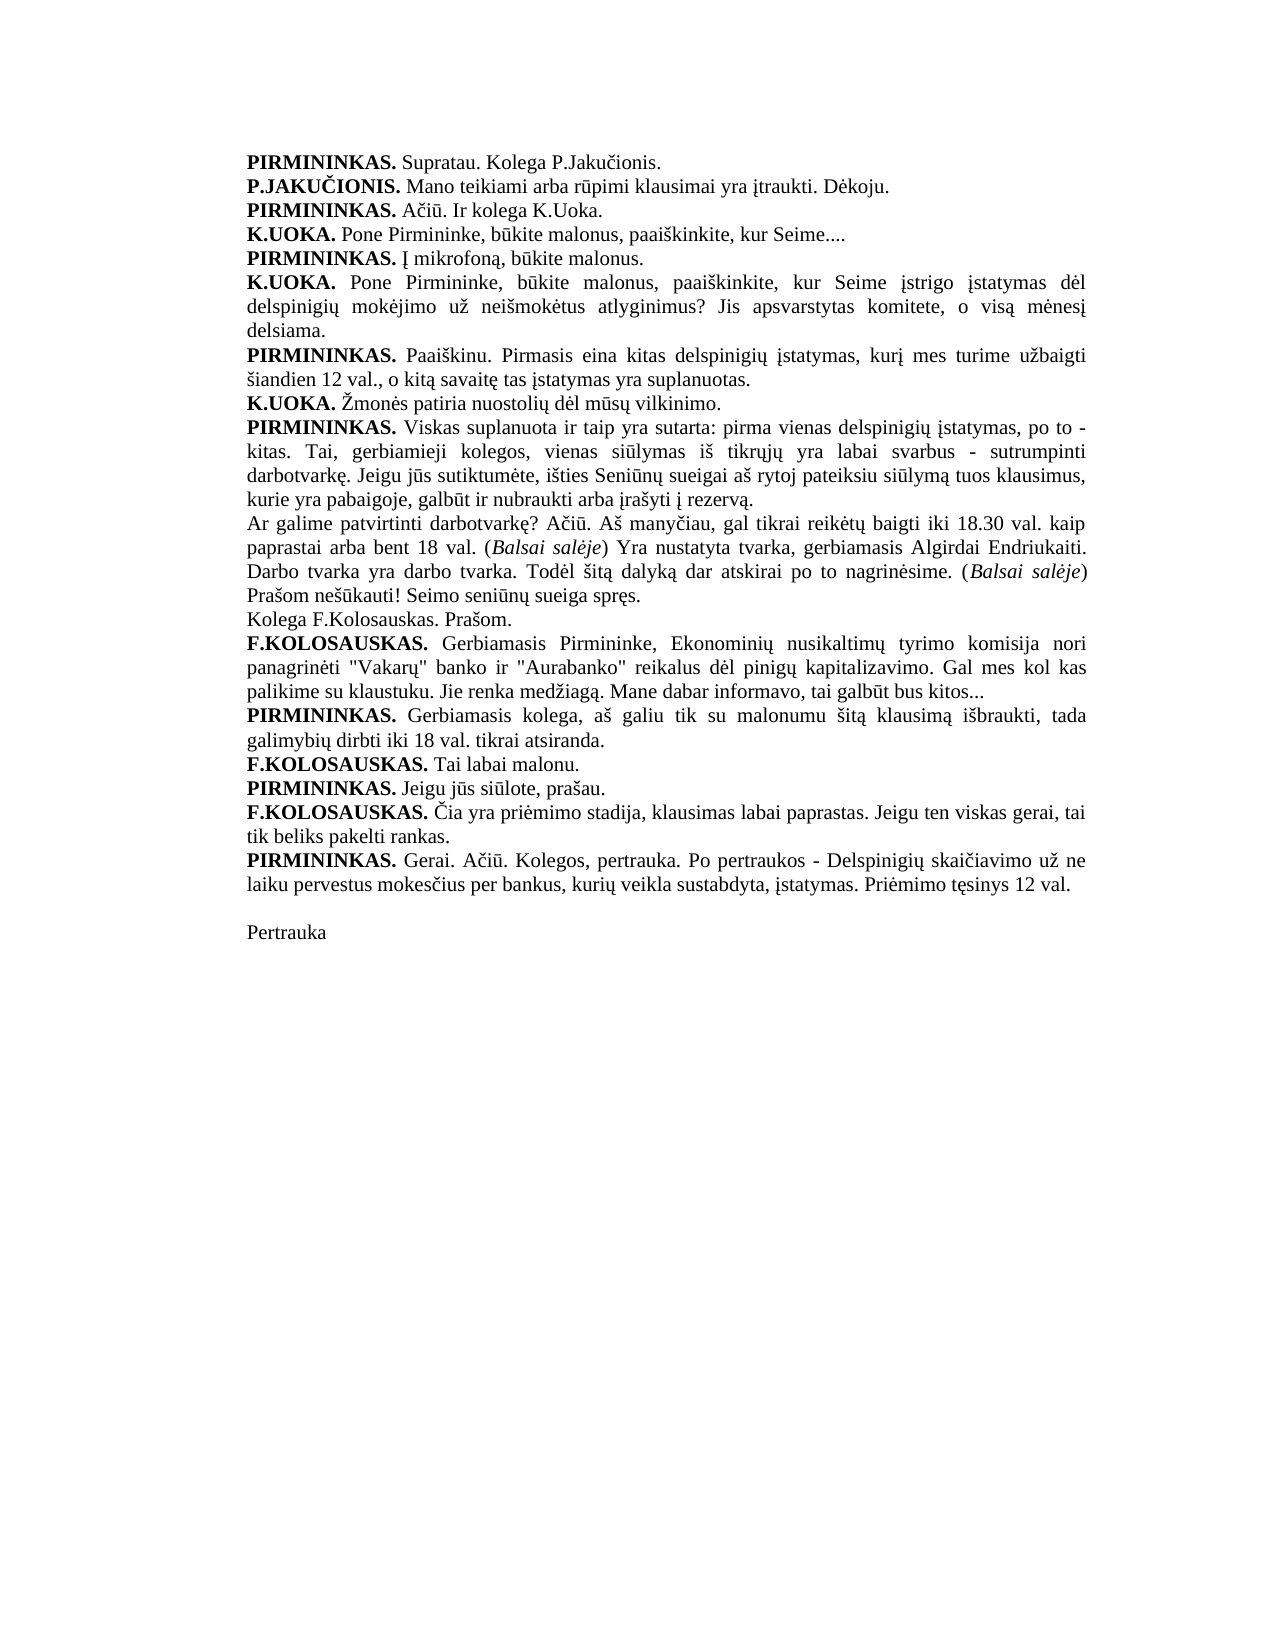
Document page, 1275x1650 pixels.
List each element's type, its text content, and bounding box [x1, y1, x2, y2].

text PIRMININKAS. Į mikrofoną, būkite malonus. [247, 246, 1087, 270]
text PIRMININKAS. Gerai. Ačiū. Kolegos, pertrauka. Po pertraukos - Delspinigių skaičiavimo už ne laiku pervestus mokesčius per bankus, kurių veikla sustabdyta, įstatymas. Priėmimo tęsinys 12 val. [247, 848, 1087, 896]
text Pertrauka [247, 920, 1087, 944]
text PIRMININKAS. Supratau. Kolega P.Jakučionis. [247, 150, 1087, 174]
text PIRMININKAS. Gerbiamasis kolega, aš galiu tik su malonumu šitą klausimą išbraukti, tada galimybių dirbti iki 18 val. tikrai atsiranda. [247, 703, 1087, 752]
text P.JAKUČIONIS. Mano teikiami arba rūpimi klausimai yra įtraukti. Dėkoju. [247, 174, 1087, 198]
text PIRMININKAS. Paaiškinu. Pirmasis eina kitas delspinigių įstatymas, kurį mes turime užbaigti šiandien 12 val., o kitą savaitę tas įstatymas yra suplanuotas. [247, 342, 1087, 391]
text PIRMININKAS. Jeigu jūs siūlote, prašau. [247, 776, 1087, 800]
text Ar galime patvirtinti darbotvarkę? Ačiū. Aš manyčiau, gal tikrai reikėtų baigti iki 18.30 val. kaip paprastai arba bent 18 val. (Balsai salėje) Yra nustatyta tvarka, gerbiamasis Algirdai Endriukaiti. Darbo tvarka yra darbo tvarka. Todėl šitą dalyką dar atskirai po to nagrinėsime. (Balsai salėje) Prašom nešūkauti! Seimo seniūnų sueiga spręs. [247, 511, 1087, 607]
text PIRMININKAS. Ačiū. Ir kolega K.Uoka. [247, 198, 1087, 222]
text K.UOKA. Pone Pirmininke, būkite malonus, paaiškinkite, kur Seime.... [247, 222, 1087, 246]
text F.KOLOSAUSKAS. Tai labai malonu. [247, 752, 1087, 776]
text F.KOLOSAUSKAS. Gerbiamasis Pirmininke, Ekonominių nusikaltimų tyrimo komisija nori panagrinėti "Vakarų" banko ir "Aurabanko" reikalus dėl pinigų kapitalizavimo. Gal mes kol kas palikime su klaustuku. Jie renka medžiagą. Mane dabar informavo, tai galbūt bus kitos... [247, 631, 1087, 703]
text PIRMININKAS. Viskas suplanuota ir taip yra sutarta: pirma vienas delspinigių įstatymas, po to - kitas. Tai, gerbiamieji kolegos, vienas siūlymas iš tikrųjų yra labai svarbus - sutrumpinti darbotvarkę. Jeigu jūs sutiktumėte, išties Seniūnų sueigai aš rytoj pateiksiu siūlymą tuos klausimus, kurie yra pabaigoje, galbūt ir nubraukti arba įrašyti į rezervą. [247, 415, 1087, 511]
text Kolega F.Kolosauskas. Prašom. [247, 607, 1087, 631]
text K.UOKA. Pone Pirmininke, būkite malonus, paaiškinkite, kur Seime įstrigo įstatymas dėl delspinigių mokėjimo už neišmokėtus atlyginimus? Jis apsvarstytas komitete, o visą mėnesį delsiama. [247, 270, 1087, 342]
text F.KOLOSAUSKAS. Čia yra priėmimo stadija, klausimas labai paprastas. Jeigu ten viskas gerai, tai tik beliks pakelti rankas. [247, 800, 1087, 848]
text K.UOKA. Žmonės patiria nuostolių dėl mūsų vilkinimo. [247, 391, 1087, 415]
